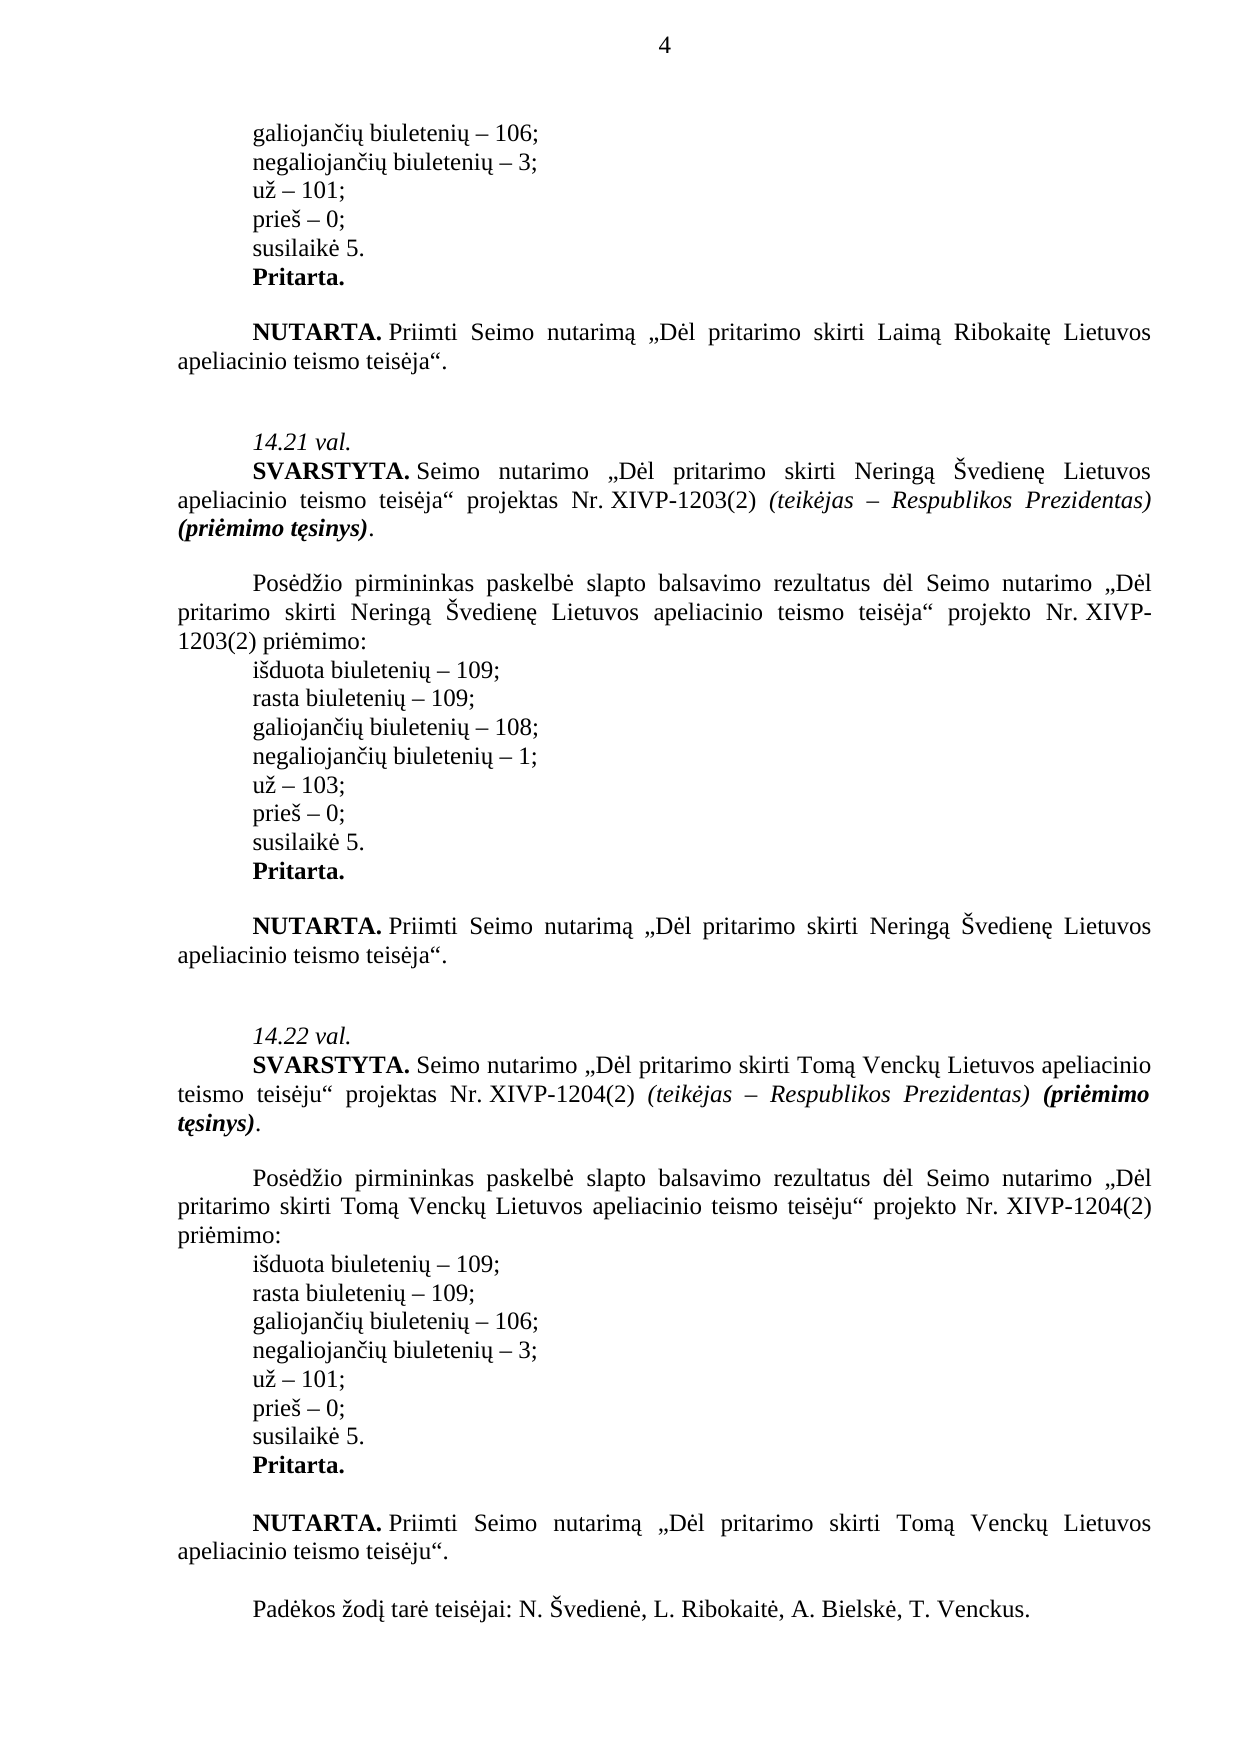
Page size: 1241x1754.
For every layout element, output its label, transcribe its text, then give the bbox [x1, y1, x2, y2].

text galiojančių biuletenių – 106; [177, 1306, 1152, 1335]
text galiojančių biuletenių – 106; [177, 118, 1152, 147]
text SVARSTYTA. Seimo nutarimo „Dėl pritarimo skirti Tomą Venckų Lietuvos apeliacinio teismo teisėju“ projektas Nr. XIVP-1204(2) (teikėjas – Respublikos Prezidentas) (priėmimo tęsinys). [177, 1050, 1152, 1136]
text prieš – 0; [177, 1393, 1152, 1421]
text Pritarta. [177, 1450, 1152, 1479]
text rasta biuletenių – 109; [177, 1278, 1152, 1306]
text rasta biuletenių – 109; [177, 683, 1152, 712]
text prieš – 0; [177, 798, 1152, 827]
text NUTARTA. Priimti Seimo nutarimą „Dėl pritarimo skirti Neringą Švedienę Lietuvos apeliacinio teismo teisėja“. [177, 911, 1152, 969]
text už – 103; [177, 770, 1152, 798]
text išduota biuletenių – 109; [177, 655, 1152, 683]
text prieš – 0; [177, 204, 1152, 233]
text negaliojančių biuletenių – 3; [177, 1335, 1152, 1364]
text susilaikė 5. [177, 1421, 1152, 1450]
text NUTARTA. Priimti Seimo nutarimą „Dėl pritarimo skirti Laimą Ribokaitę Lietuvos apeliacinio teismo teisėja“. [177, 317, 1152, 374]
text SVARSTYTA. Seimo nutarimo „Dėl pritarimo skirti Neringą Švedienę Lietuvos apeliacinio teismo teisėja“ projektas Nr. XIVP-1203(2) (teikėjas – Respublikos Prezidentas) (priėmimo tęsinys). [177, 456, 1152, 542]
text susilaikė 5. [177, 233, 1152, 262]
text Pritarta. [177, 262, 1152, 291]
text Posėdžio pirmininkas paskelbė slapto balsavimo rezultatus dėl Seimo nutarimo „Dėl pritarimo skirti Neringą Švedienę Lietuvos apeliacinio teismo teisėja“ projekto Nr. XIVP-1203(2) priėmimo: [177, 568, 1152, 655]
text Padėkos žodį tarė teisėjai: N. Švedienė, L. Ribokaitė, A. Bielskė, T. Venckus. [177, 1594, 1152, 1623]
text negaliojančių biuletenių – 3; [177, 147, 1152, 176]
text 14.21 val. [177, 427, 1152, 456]
text NUTARTA. Priimti Seimo nutarimą „Dėl pritarimo skirti Tomą Venckų Lietuvos apeliacinio teismo teisėju“. [177, 1508, 1152, 1565]
text galiojančių biuletenių – 108; [177, 712, 1152, 741]
text susilaikė 5. [177, 827, 1152, 856]
text už – 101; [177, 1364, 1152, 1393]
text 14.22 val. [177, 1021, 1152, 1050]
text už – 101; [177, 176, 1152, 204]
text išduota biuletenių – 109; [177, 1249, 1152, 1278]
text Pritarta. [177, 856, 1152, 885]
text negaliojančių biuletenių – 1; [177, 741, 1152, 770]
text Posėdžio pirmininkas paskelbė slapto balsavimo rezultatus dėl Seimo nutarimo „Dėl pritarimo skirti Tomą Venckų Lietuvos apeliacinio teismo teisėju“ projekto Nr. XIVP-1204(2) priėmimo: [177, 1163, 1152, 1249]
